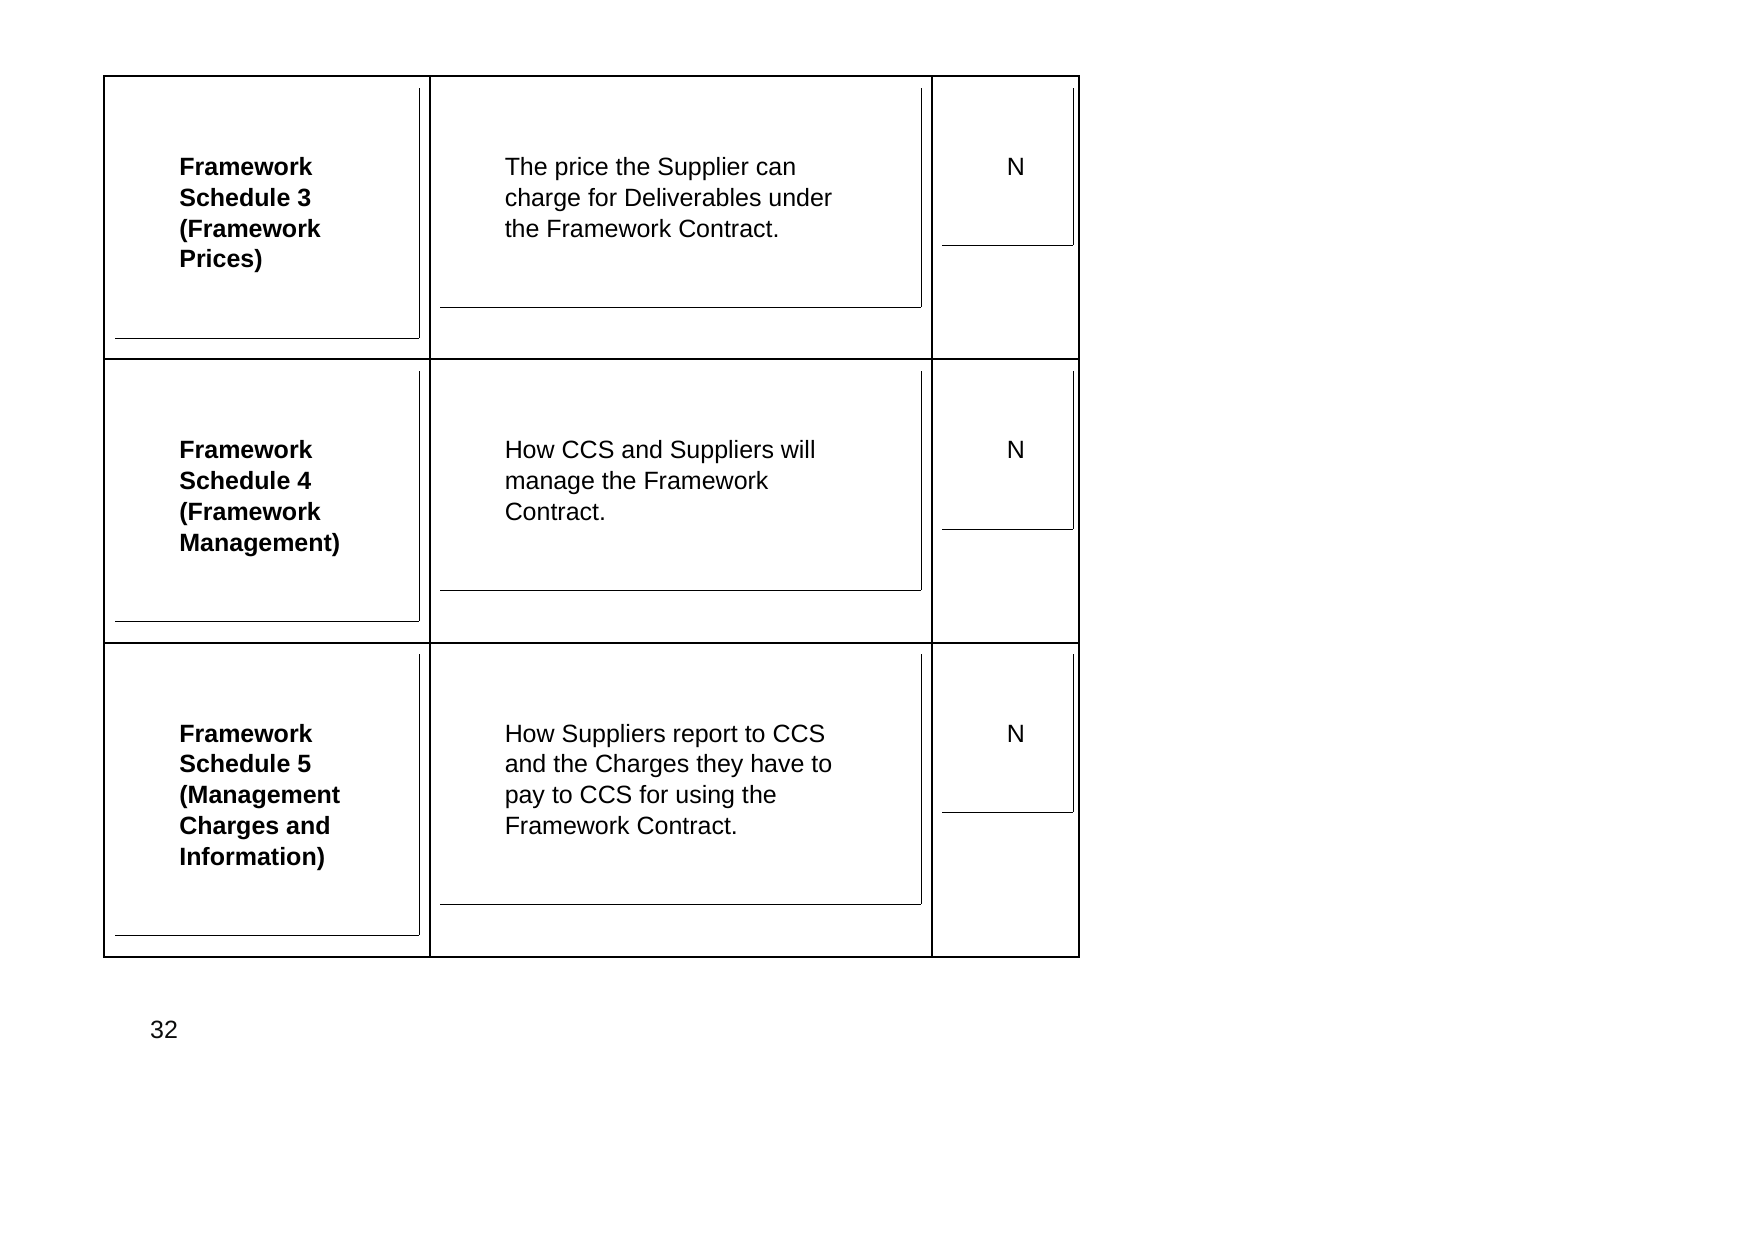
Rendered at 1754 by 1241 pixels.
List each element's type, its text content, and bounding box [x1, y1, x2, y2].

table_cell Framework Schedule 5 (Management Charges and Information) [105, 644, 429, 956]
table_cell How CCS and Suppliers will manage the Framework Contract. [431, 360, 931, 642]
table_cell The price the Supplier can charge for Deliverables under the Framework Contract. [431, 77, 931, 358]
table_cell N [933, 77, 1078, 358]
table_cell Framework Schedule 3 (Framework Prices) [105, 77, 429, 358]
table_cell Framework Schedule 4 (Framework Management) [105, 360, 429, 642]
table_cell N [933, 360, 1078, 642]
table_cell N [933, 644, 1078, 956]
table_cell How Suppliers report to CCS and the Charges they have to pay to CCS for using the Framework Contract. [431, 644, 931, 956]
